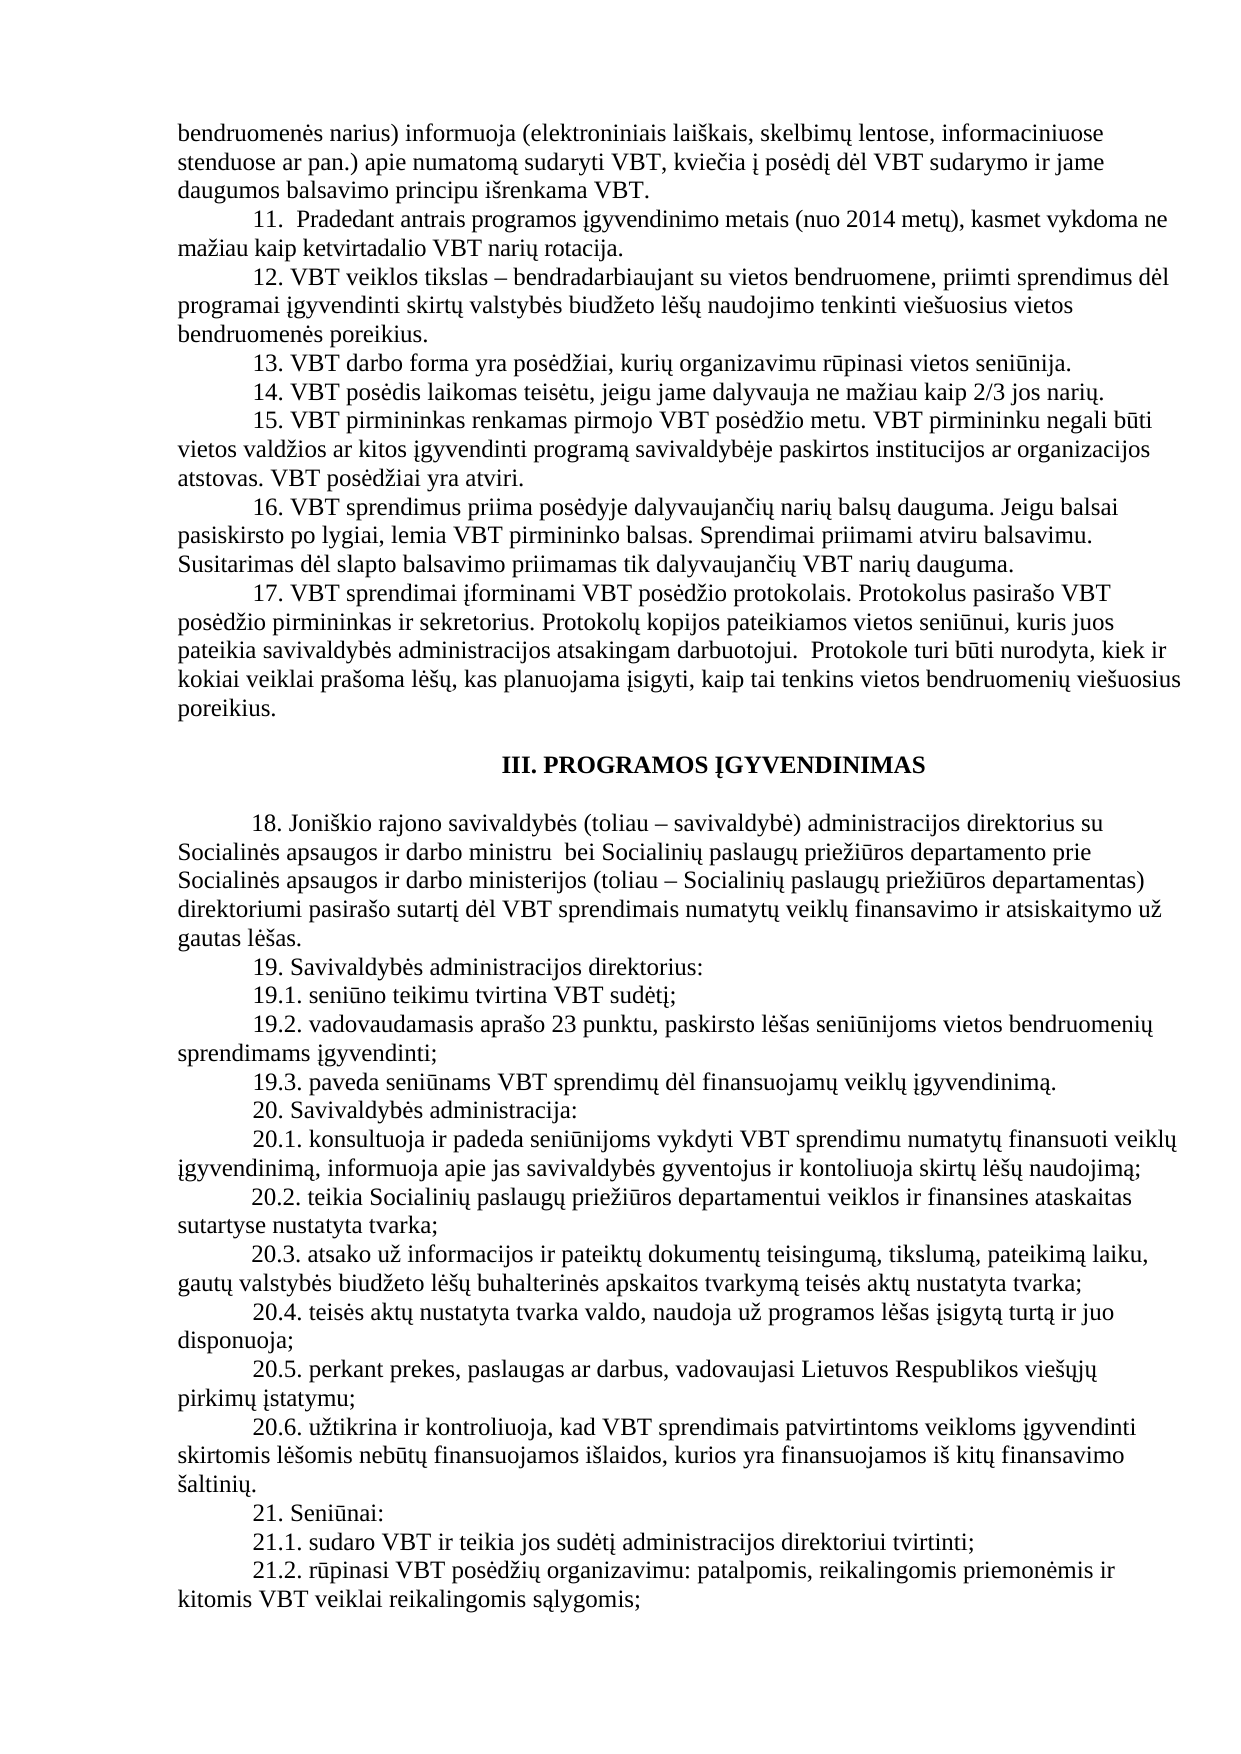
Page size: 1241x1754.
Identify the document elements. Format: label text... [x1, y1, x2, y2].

text 20.5. perkant prekes, paslaugas ar darbus, vadovaujasi Lietuvos Respublikos viešųjų pirkimų įstatymu; [177, 1354, 1181, 1412]
text 13. VBT darbo forma yra posėdžiai, kurių organizavimu rūpinasi vietos seniūnija. [177, 348, 1181, 377]
text 15. VBT pirmininkas renkamas pirmojo VBT posėdžio metu. VBT pirmininku negali būti vietos valdžios ar kitos įgyvendinti programą savivaldybėje paskirtos institucijos ar organizacijos atstovas. VBT posėdžiai yra atviri. [177, 406, 1181, 492]
text 20.4. teisės aktų nustatyta tvarka valdo, naudoja už programos lėšas įsigytą turtą ir juo disponuoja; [177, 1297, 1181, 1354]
text 19. Savivaldybės administracijos direktorius: [177, 952, 1181, 981]
text 21.2. rūpinasi VBT posėdžių organizavimu: patalpomis, reikalingomis priemonėmis ir kitomis VBT veiklai reikalingomis sąlygomis; [177, 1556, 1181, 1613]
text 20.6. užtikrina ir kontroliuoja, kad VBT sprendimais patvirtintoms veikloms įgyvendinti skirtomis lėšomis nebūtų finansuojamos išlaidos, kurios yra finansuojamos iš kitų finansavimo šaltinių. [177, 1412, 1181, 1498]
text 20.2. teikia Socialinių paslaugų priežiūros departamentui veiklos ir finansines ataskaitas sutartyse nustatyta tvarka; [177, 1182, 1181, 1239]
text 12. VBT veiklos tikslas – bendradarbiaujant su vietos bendruomene, priimti sprendimus dėl programai įgyvendinti skirtų valstybės biudžeto lėšų naudojimo tenkinti viešuosius vietos bendruomenės poreikius. [177, 262, 1181, 348]
text 20.3. atsako už informacijos ir pateiktų dokumentų teisingumą, tikslumą, pateikimą laiku, gautų valstybės biudžeto lėšų buhalterinės apskaitos tvarkymą teisės aktų nustatyta tvarka; [177, 1239, 1181, 1297]
text 20. Savivaldybės administracija: [177, 1096, 1181, 1124]
text 20.1. konsultuoja ir padeda seniūnijoms vykdyti VBT sprendimu numatytų finansuoti veiklų įgyvendinimą, informuoja apie jas savivaldybės gyventojus ir kontoliuoja skirtų lėšų naudojimą; [177, 1124, 1181, 1182]
text 21.1. sudaro VBT ir teikia jos sudėtį administracijos direktoriui tvirtinti; [177, 1527, 1181, 1556]
text 19.3. paveda seniūnams VBT sprendimų dėl finansuojamų veiklų įgyvendinimą. [177, 1067, 1181, 1096]
text 19.1. seniūno teikimu tvirtina VBT sudėtį; [177, 981, 1181, 1009]
text III. programos įgyvendinimas [177, 751, 1181, 779]
text 21. Seniūnai: [177, 1498, 1181, 1527]
text 19.2. vadovaudamasis aprašo 23 punktu, paskirsto lėšas seniūnijoms vietos bendruomenių sprendimams įgyvendinti; [177, 1009, 1181, 1067]
text 11. Pradedant antrais programos įgyvendinimo metais (nuo 2014 metų), kasmet vykdoma ne mažiau kaip ketvirtadalio VBT narių rotacija. [177, 204, 1181, 262]
text 16. VBT sprendimus priima posėdyje dalyvaujančių narių balsų dauguma. Jeigu balsai pasiskirsto po lygiai, lemia VBT pirmininko balsas. Sprendimai priimami atviru balsavimu. Susitarimas dėl slapto balsavimo priimamas tik dalyvaujančių VBT narių dauguma. [177, 492, 1181, 578]
text 14. VBT posėdis laikomas teisėtu, jeigu jame dalyvauja ne mažiau kaip 2/3 jos narių. [177, 377, 1181, 406]
text 17. VBT sprendimai įforminami VBT posėdžio protokolais. Protokolus pasirašo VBT posėdžio pirmininkas ir sekretorius. Protokolų kopijos pateikiamos vietos seniūnui, kuris juos pateikia savivaldybės administracijos atsakingam darbuotojui. Protokole turi būti nurodyta, kiek ir kokiai veiklai prašoma lėšų, kas planuojama įsigyti, kaip tai tenkins vietos bendruomenių viešuosius poreikius. [177, 578, 1181, 722]
text 18. Joniškio rajono savivaldybės (toliau – savivaldybė) administracijos direktorius su Socialinės apsaugos ir darbo ministru bei Socialinių paslaugų priežiūros departamento prie Socialinės apsaugos ir darbo ministerijos (toliau – Socialinių paslaugų priežiūros departamentas) direktoriumi pasirašo sutartį dėl VBT sprendimais numatytų veiklų finansavimo ir atsiskaitymo už gautas lėšas. [177, 808, 1181, 952]
text bendruomenės narius) informuoja (elektroniniais laiškais, skelbimų lentose, informaciniuose stenduose ar pan.) apie numatomą sudaryti VBT, kviečia į posėdį dėl VBT sudarymo ir jame daugumos balsavimo principu išrenkama VBT. [177, 118, 1181, 204]
